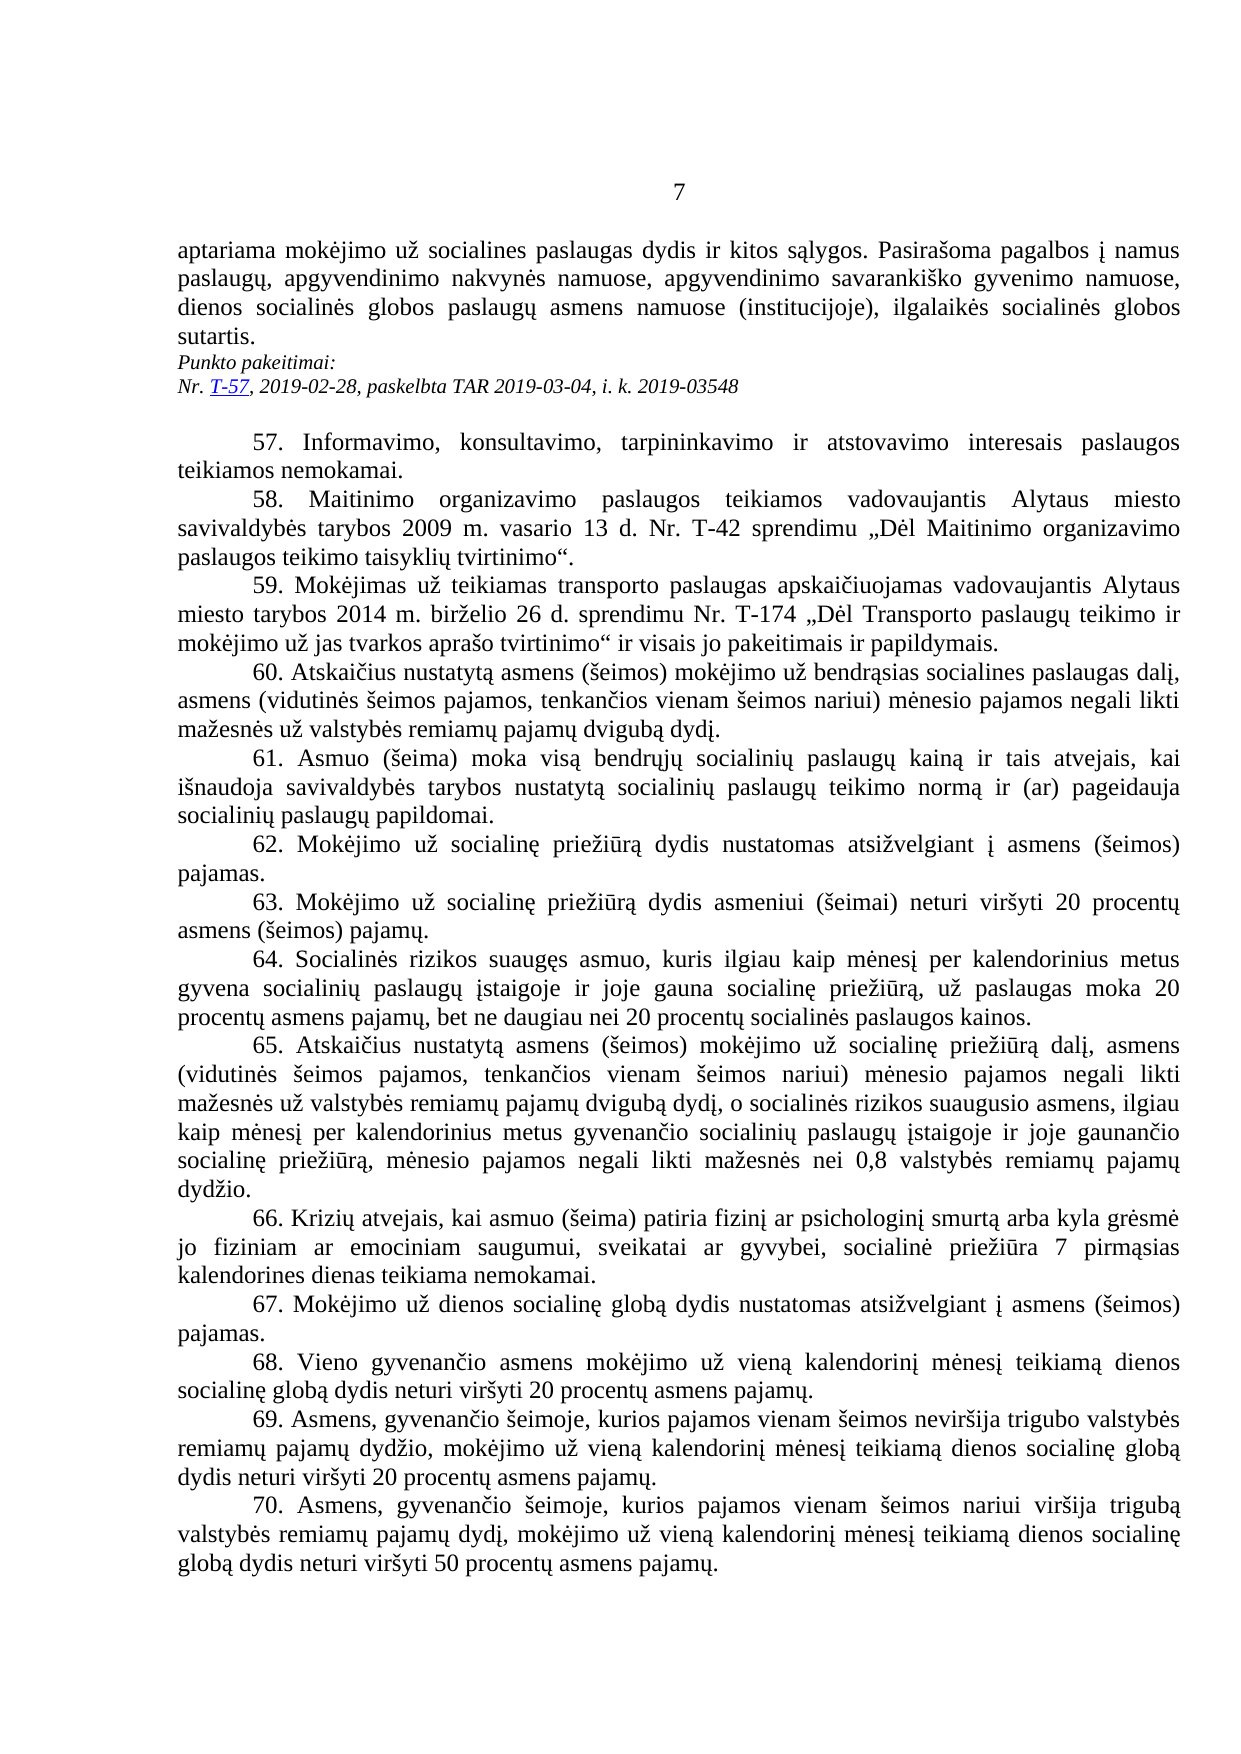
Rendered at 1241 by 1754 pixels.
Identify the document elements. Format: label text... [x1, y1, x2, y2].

text 69. Asmens, gyvenančio šeimoje, kurios pajamos vienam šeimos neviršija trigubo valstybės remiamų pajamų dydžio, mokėjimo už vieną kalendorinį mėnesį teikiamą dienos socialinę globą dydis neturi viršyti 20 procentų asmens pajamų. [177, 1404, 1181, 1490]
text 59. Mokėjimas už teikiamas transporto paslaugas apskaičiuojamas vadovaujantis Alytaus miesto tarybos 2014 m. birželio 26 d. sprendimu Nr. T-174 „Dėl Transporto paslaugų teikimo ir mokėjimo už jas tvarkos aprašo tvirtinimo“ ir visais jo pakeitimais ir papildymais. [177, 570, 1181, 657]
text aptariama mokėjimo už socialines paslaugas dydis ir kitos sąlygos. Pasirašoma pagalbos į namus paslaugų, apgyvendinimo nakvynės namuose, apgyvendinimo savarankiško gyvenimo namuose, dienos socialinės globos paslaugų asmens namuose (institucijoje), ilgalaikės socialinės globos sutartis. [177, 235, 1181, 350]
text Nr. T-57, 2019-02-28, paskelbta TAR 2019-03-04, i. k. 2019-03548 [177, 374, 1181, 398]
text 57. Informavimo, konsultavimo, tarpininkavimo ir atstovavimo interesais paslaugos teikiamos nemokamai. [177, 427, 1181, 484]
text 68. Vieno gyvenančio asmens mokėjimo už vieną kalendorinį mėnesį teikiamą dienos socialinę globą dydis neturi viršyti 20 procentų asmens pajamų. [177, 1347, 1181, 1404]
text Punkto pakeitimai: [177, 350, 1181, 374]
text 58. Maitinimo organizavimo paslaugos teikiamos vadovaujantis Alytaus miesto savivaldybės tarybos 2009 m. vasario 13 d. Nr. T-42 sprendimu „Dėl Maitinimo organizavimo paslaugos teikimo taisyklių tvirtinimo“. [177, 484, 1181, 570]
text 61. Asmuo (šeima) moka visą bendrųjų socialinių paslaugų kainą ir tais atvejais, kai išnaudoja savivaldybės tarybos nustatytą socialinių paslaugų teikimo normą ir (ar) pageidauja socialinių paslaugų papildomai. [177, 743, 1181, 829]
text 62. Mokėjimo už socialinę priežiūrą dydis nustatomas atsižvelgiant į asmens (šeimos) pajamas. [177, 829, 1181, 887]
text 66. Krizių atvejais, kai asmuo (šeima) patiria fizinį ar psichologinį smurtą arba kyla grėsmė jo fiziniam ar emociniam saugumui, sveikatai ar gyvybei, socialinė priežiūra 7 pirmąsias kalendorines dienas teikiama nemokamai. [177, 1203, 1181, 1289]
text 67. Mokėjimo už dienos socialinę globą dydis nustatomas atsižvelgiant į asmens (šeimos) pajamas. [177, 1289, 1181, 1347]
text 65. Atskaičius nustatytą asmens (šeimos) mokėjimo už socialinę priežiūrą dalį, asmens (vidutinės šeimos pajamos, tenkančios vienam šeimos nariui) mėnesio pajamos negali likti mažesnės už valstybės remiamų pajamų dvigubą dydį, o socialinės rizikos suaugusio asmens, ilgiau kaip mėnesį per kalendorinius metus gyvenančio socialinių paslaugų įstaigoje ir joje gaunančio socialinę priežiūrą, mėnesio pajamos negali likti mažesnės nei 0,8 valstybės remiamų pajamų dydžio. [177, 1030, 1181, 1203]
text 70. Asmens, gyvenančio šeimoje, kurios pajamos vienam šeimos nariui viršija trigubą valstybės remiamų pajamų dydį, mokėjimo už vieną kalendorinį mėnesį teikiamą dienos socialinę globą dydis neturi viršyti 50 procentų asmens pajamų. [177, 1490, 1181, 1577]
text 64. Socialinės rizikos suaugęs asmuo, kuris ilgiau kaip mėnesį per kalendorinius metus gyvena socialinių paslaugų įstaigoje ir joje gauna socialinę priežiūrą, už paslaugas moka 20 procentų asmens pajamų, bet ne daugiau nei 20 procentų socialinės paslaugos kainos. [177, 944, 1181, 1030]
text 60. Atskaičius nustatytą asmens (šeimos) mokėjimo už bendrąsias socialines paslaugas dalį, asmens (vidutinės šeimos pajamos, tenkančios vienam šeimos nariui) mėnesio pajamos negali likti mažesnės už valstybės remiamų pajamų dvigubą dydį. [177, 657, 1181, 743]
text 63. Mokėjimo už socialinę priežiūrą dydis asmeniui (šeimai) neturi viršyti 20 procentų asmens (šeimos) pajamų. [177, 887, 1181, 944]
